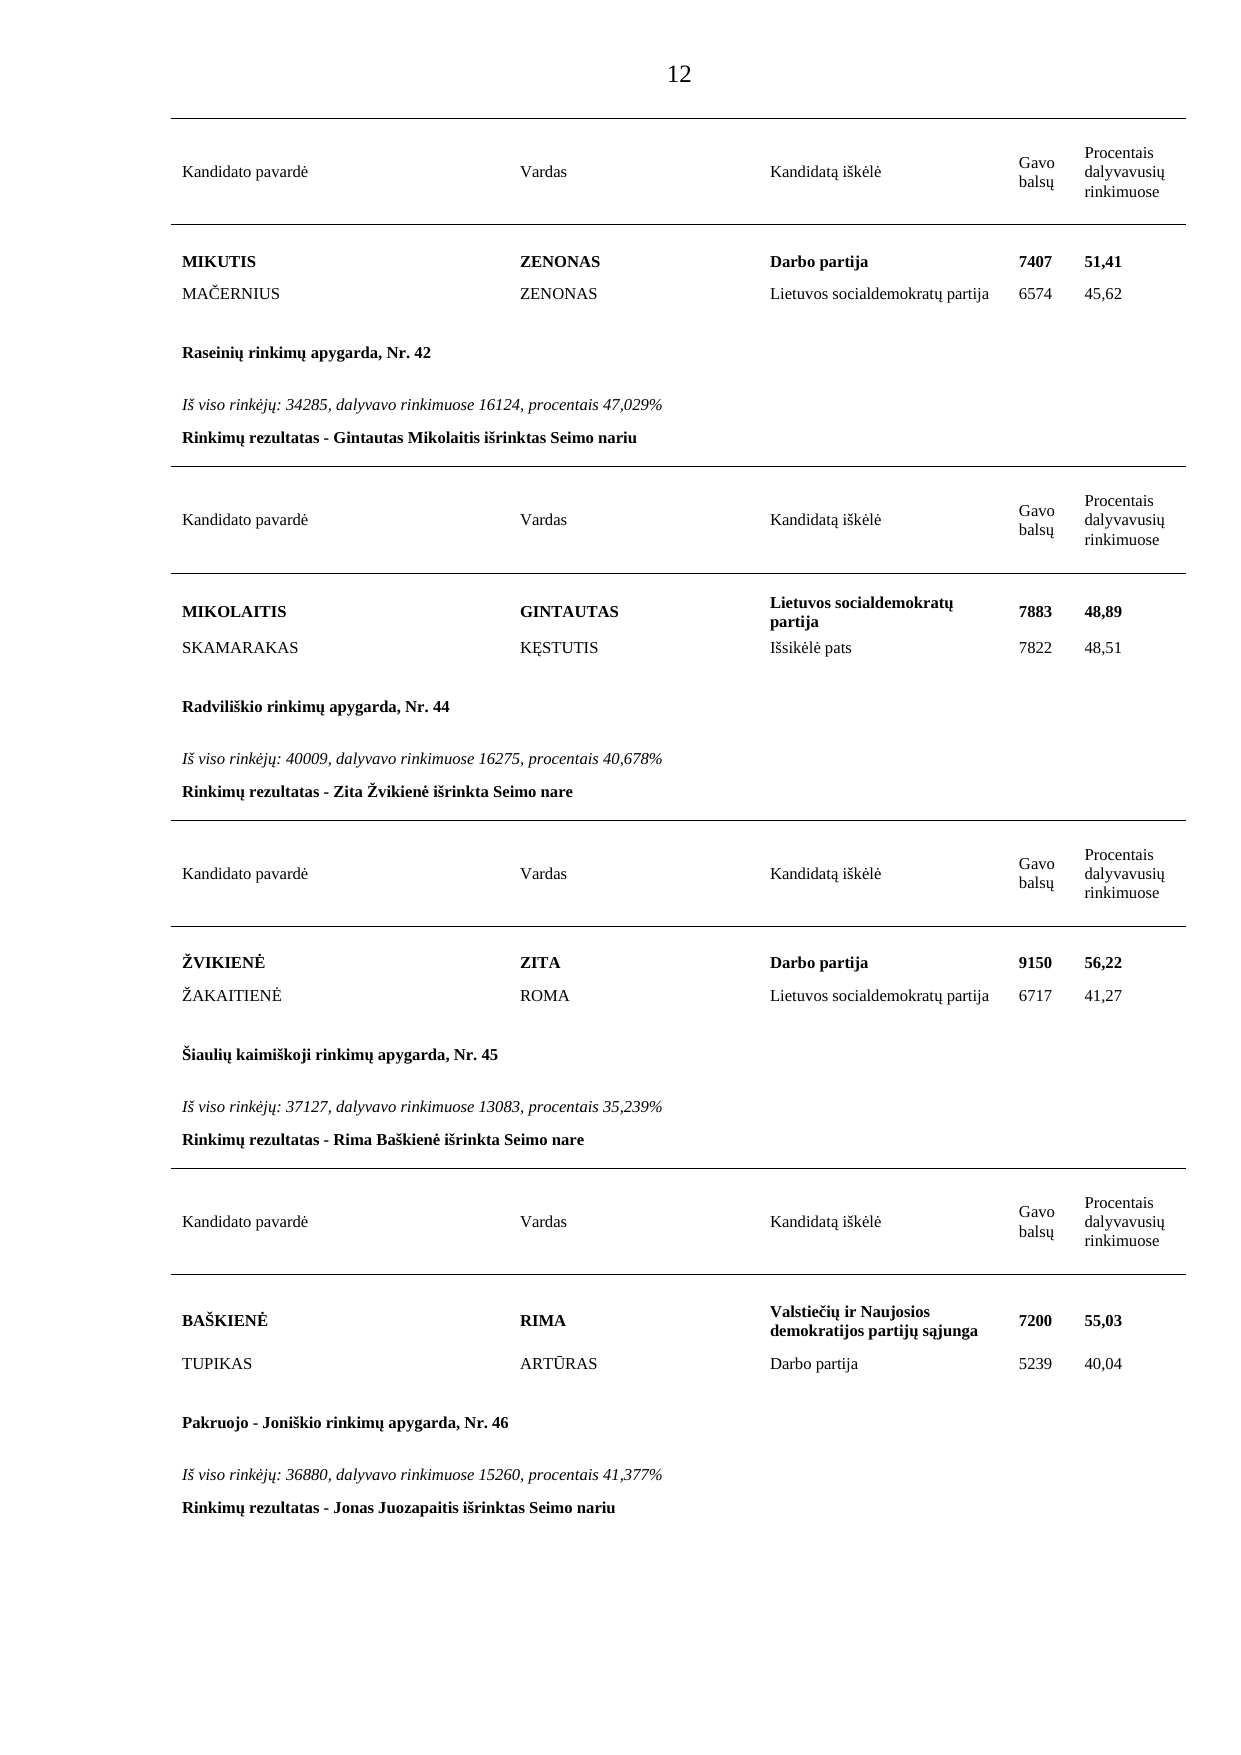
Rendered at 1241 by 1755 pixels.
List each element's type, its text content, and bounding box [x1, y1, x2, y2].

table_cell [171, 447, 508, 466]
table_cell Lietuvos socialdemokratų partija [759, 278, 1007, 310]
table_cell [1008, 1116, 1073, 1148]
table_cell [171, 801, 508, 820]
table_cell [759, 381, 1007, 414]
table_cell [759, 362, 1007, 381]
table_cell Gavo balsų [1008, 821, 1073, 926]
table_cell [759, 447, 1007, 466]
table_cell Darbo partija [759, 946, 1007, 979]
table_cell [759, 768, 1007, 801]
table_cell [1073, 1517, 1186, 1536]
table_cell [1008, 1275, 1073, 1294]
table_cell [509, 1149, 758, 1168]
table_cell [1008, 447, 1073, 466]
table_cell KĘSTUTIS [509, 631, 758, 664]
table_cell [1008, 1380, 1073, 1399]
table_cell [1008, 664, 1073, 683]
table_cell 41,27 [1073, 979, 1186, 1012]
table_cell [1008, 362, 1073, 381]
table_cell GINTAUTAS [509, 593, 758, 631]
table_cell 6574 [1008, 278, 1073, 310]
table_cell [509, 927, 758, 946]
table_cell Iš viso rinkėjų: 37127, dalyvavo rinkimuose 13083, procentais 35,239% [171, 1083, 758, 1116]
table_cell MIKUTIS [171, 245, 508, 277]
table_cell 51,41 [1073, 245, 1186, 277]
table_cell [759, 683, 1007, 716]
table_cell [171, 574, 508, 593]
table_cell [1008, 716, 1073, 735]
table_cell ZITA [509, 946, 758, 979]
table_cell Darbo partija [759, 245, 1007, 277]
table_cell [1073, 1432, 1186, 1451]
table_cell [1073, 447, 1186, 466]
table_cell ZENONAS [509, 278, 758, 310]
table_cell Raseinių rinkimų apygarda, Nr. 42 [171, 329, 758, 362]
table_cell ŽAKAITIENĖ [171, 979, 508, 1012]
table_cell [759, 1012, 1007, 1031]
table_cell Išsikėlė pats [759, 631, 1007, 664]
table_cell Procentais dalyvavusių rinkimuose [1073, 821, 1186, 926]
table_cell [1008, 768, 1073, 801]
table_cell Gavo balsų [1008, 467, 1073, 572]
table_cell Procentais dalyvavusių rinkimuose [1073, 119, 1186, 224]
table_cell Kandidato pavardė [171, 821, 508, 926]
table_cell [759, 1083, 1007, 1116]
table_cell [1008, 927, 1073, 946]
table_cell Kandidatą iškėlė [759, 1169, 1007, 1274]
table_cell [1008, 1031, 1073, 1064]
table_cell Gavo balsų [1008, 119, 1073, 224]
table_cell [171, 1149, 508, 1168]
table_cell Kandidatą iškėlė [759, 821, 1007, 926]
table_cell [759, 801, 1007, 820]
table_cell [1073, 1083, 1186, 1116]
table_cell MIKOLAITIS [171, 593, 508, 631]
table_cell [759, 1275, 1007, 1294]
table_cell [1008, 329, 1073, 362]
table_cell Procentais dalyvavusių rinkimuose [1073, 467, 1186, 572]
table_cell [509, 1012, 758, 1031]
table_cell Iš viso rinkėjų: 36880, dalyvavo rinkimuose 15260, procentais 41,377% [171, 1451, 758, 1484]
table_cell 5239 [1008, 1347, 1073, 1380]
table_cell [759, 1399, 1007, 1432]
table_cell [1073, 1012, 1186, 1031]
table_cell [1073, 1031, 1186, 1064]
table_cell [1073, 381, 1186, 414]
table_cell [1008, 801, 1073, 820]
table_cell [509, 1275, 758, 1294]
table_cell [1073, 1380, 1186, 1399]
table_cell Vardas [509, 467, 758, 572]
table_cell [1073, 1451, 1186, 1484]
table_cell [171, 664, 508, 683]
table_cell [759, 927, 1007, 946]
table_cell [1073, 735, 1186, 768]
table_cell Vardas [509, 119, 758, 224]
table_cell 40,04 [1073, 1347, 1186, 1380]
table_cell TUPIKAS [171, 1347, 508, 1380]
table_cell [1008, 1083, 1073, 1116]
table_cell 7200 [1008, 1294, 1073, 1347]
table_cell Procentais dalyvavusių rinkimuose [1073, 1169, 1186, 1274]
table_cell Kandidatą iškėlė [759, 119, 1007, 224]
table_cell Iš viso rinkėjų: 40009, dalyvavo rinkimuose 16275, procentais 40,678% [171, 735, 758, 768]
table_cell [1073, 574, 1186, 593]
table_cell [1008, 1399, 1073, 1432]
table_cell ŽVIKIENĖ [171, 946, 508, 979]
table_cell [759, 225, 1007, 244]
table_cell [509, 225, 758, 244]
table_cell [171, 1064, 508, 1083]
table_cell [509, 664, 758, 683]
table_cell RIMA [509, 1294, 758, 1347]
table_cell Rinkimų rezultatas - Jonas Juozapaitis išrinktas Seimo nariu [171, 1484, 758, 1517]
table_cell [759, 329, 1007, 362]
table_cell [1073, 768, 1186, 801]
table_cell [509, 1432, 758, 1451]
table_cell Darbo partija [759, 1347, 1007, 1380]
table_cell 45,62 [1073, 278, 1186, 310]
table_cell ROMA [509, 979, 758, 1012]
table_cell [1008, 414, 1073, 447]
table_cell [171, 1432, 508, 1451]
table_cell [1073, 683, 1186, 716]
table_cell Gavo balsų [1008, 1169, 1073, 1274]
table_cell Iš viso rinkėjų: 34285, dalyvavo rinkimuose 16124, procentais 47,029% [171, 381, 758, 414]
table_cell Kandidato pavardė [171, 1169, 508, 1274]
table_cell [171, 716, 508, 735]
table_cell 6717 [1008, 979, 1073, 1012]
table_cell 48,51 [1073, 631, 1186, 664]
table_cell [1073, 414, 1186, 447]
table_cell [759, 716, 1007, 735]
table_cell [1073, 225, 1186, 244]
table_cell 9150 [1008, 946, 1073, 979]
table_cell ZENONAS [509, 245, 758, 277]
table_cell Šiaulių kaimiškoji rinkimų apygarda, Nr. 45 [171, 1031, 758, 1064]
table_cell [509, 574, 758, 593]
table_cell [1073, 927, 1186, 946]
table_cell [759, 1064, 1007, 1083]
table_cell Lietuvos socialdemokratų partija [759, 979, 1007, 1012]
table_cell [759, 1380, 1007, 1399]
table_cell [1073, 664, 1186, 683]
table_cell [759, 735, 1007, 768]
table_cell Valstiečių ir Naujosios demokratijos partijų sąjunga [759, 1294, 1007, 1347]
table_cell 7822 [1008, 631, 1073, 664]
table_cell Kandidatą iškėlė [759, 467, 1007, 572]
table_cell 56,22 [1073, 946, 1186, 979]
table_cell [1008, 574, 1073, 593]
table_cell [1073, 1399, 1186, 1432]
table_cell [1073, 1064, 1186, 1083]
table_cell [759, 1451, 1007, 1484]
table_cell 7407 [1008, 245, 1073, 277]
table_cell [171, 1012, 508, 1031]
table_cell 7883 [1008, 593, 1073, 631]
table_cell [509, 1064, 758, 1083]
table_cell SKAMARAKAS [171, 631, 508, 664]
table_cell [1073, 1275, 1186, 1294]
table_cell MAČERNIUS [171, 278, 508, 310]
table_cell [171, 927, 508, 946]
table_cell [509, 801, 758, 820]
table_cell [759, 1432, 1007, 1451]
table_cell Radviliškio rinkimų apygarda, Nr. 44 [171, 683, 758, 716]
table_cell [1008, 1451, 1073, 1484]
table_cell [171, 362, 508, 381]
table_cell [171, 1275, 508, 1294]
table_cell [1073, 1484, 1186, 1517]
table_cell Vardas [509, 1169, 758, 1274]
table_cell [759, 574, 1007, 593]
table_cell [1008, 1012, 1073, 1031]
table_cell [171, 1517, 508, 1536]
table_cell [171, 310, 508, 329]
table_cell [509, 716, 758, 735]
table_cell [759, 1517, 1007, 1536]
table_cell [759, 1031, 1007, 1064]
table_cell Kandidato pavardė [171, 119, 508, 224]
table_cell [1073, 716, 1186, 735]
table_cell Vardas [509, 821, 758, 926]
table_cell [759, 1149, 1007, 1168]
table_cell [1008, 1517, 1073, 1536]
table_cell [509, 1380, 758, 1399]
table_cell [1008, 1064, 1073, 1083]
table_cell [1073, 362, 1186, 381]
table_cell Pakruojo - Joniškio rinkimų apygarda, Nr. 46 [171, 1399, 758, 1432]
table_cell Kandidato pavardė [171, 467, 508, 572]
table_cell [509, 447, 758, 466]
table_cell [171, 1380, 508, 1399]
table_cell [759, 1116, 1007, 1148]
table_cell [1008, 1484, 1073, 1517]
table_cell [1008, 381, 1073, 414]
table_cell [509, 1517, 758, 1536]
table_cell [1008, 310, 1073, 329]
table_cell Lietuvos socialdemokratų partija [759, 593, 1007, 631]
table_cell [759, 414, 1007, 447]
table_cell [1008, 683, 1073, 716]
table_cell [759, 664, 1007, 683]
table_cell ARTŪRAS [509, 1347, 758, 1380]
table_cell [1073, 1149, 1186, 1168]
table_cell [1073, 801, 1186, 820]
table_cell [1073, 310, 1186, 329]
table_cell Rinkimų rezultatas - Zita Žvikienė išrinkta Seimo nare [171, 768, 758, 801]
table_cell [509, 362, 758, 381]
table_cell [1008, 735, 1073, 768]
table_cell 48,89 [1073, 593, 1186, 631]
table_cell BAŠKIENĖ [171, 1294, 508, 1347]
table_cell [171, 225, 508, 244]
table_cell [759, 310, 1007, 329]
table_cell [1073, 329, 1186, 362]
table_cell [1008, 225, 1073, 244]
table_cell Rinkimų rezultatas - Rima Baškienė išrinkta Seimo nare [171, 1116, 758, 1148]
table_cell 55,03 [1073, 1294, 1186, 1347]
table_cell [759, 1484, 1007, 1517]
table_cell Rinkimų rezultatas - Gintautas Mikolaitis išrinktas Seimo nariu [171, 414, 758, 447]
table_cell [509, 310, 758, 329]
table_cell [1008, 1432, 1073, 1451]
table_cell [1073, 1116, 1186, 1148]
table_cell [1008, 1149, 1073, 1168]
